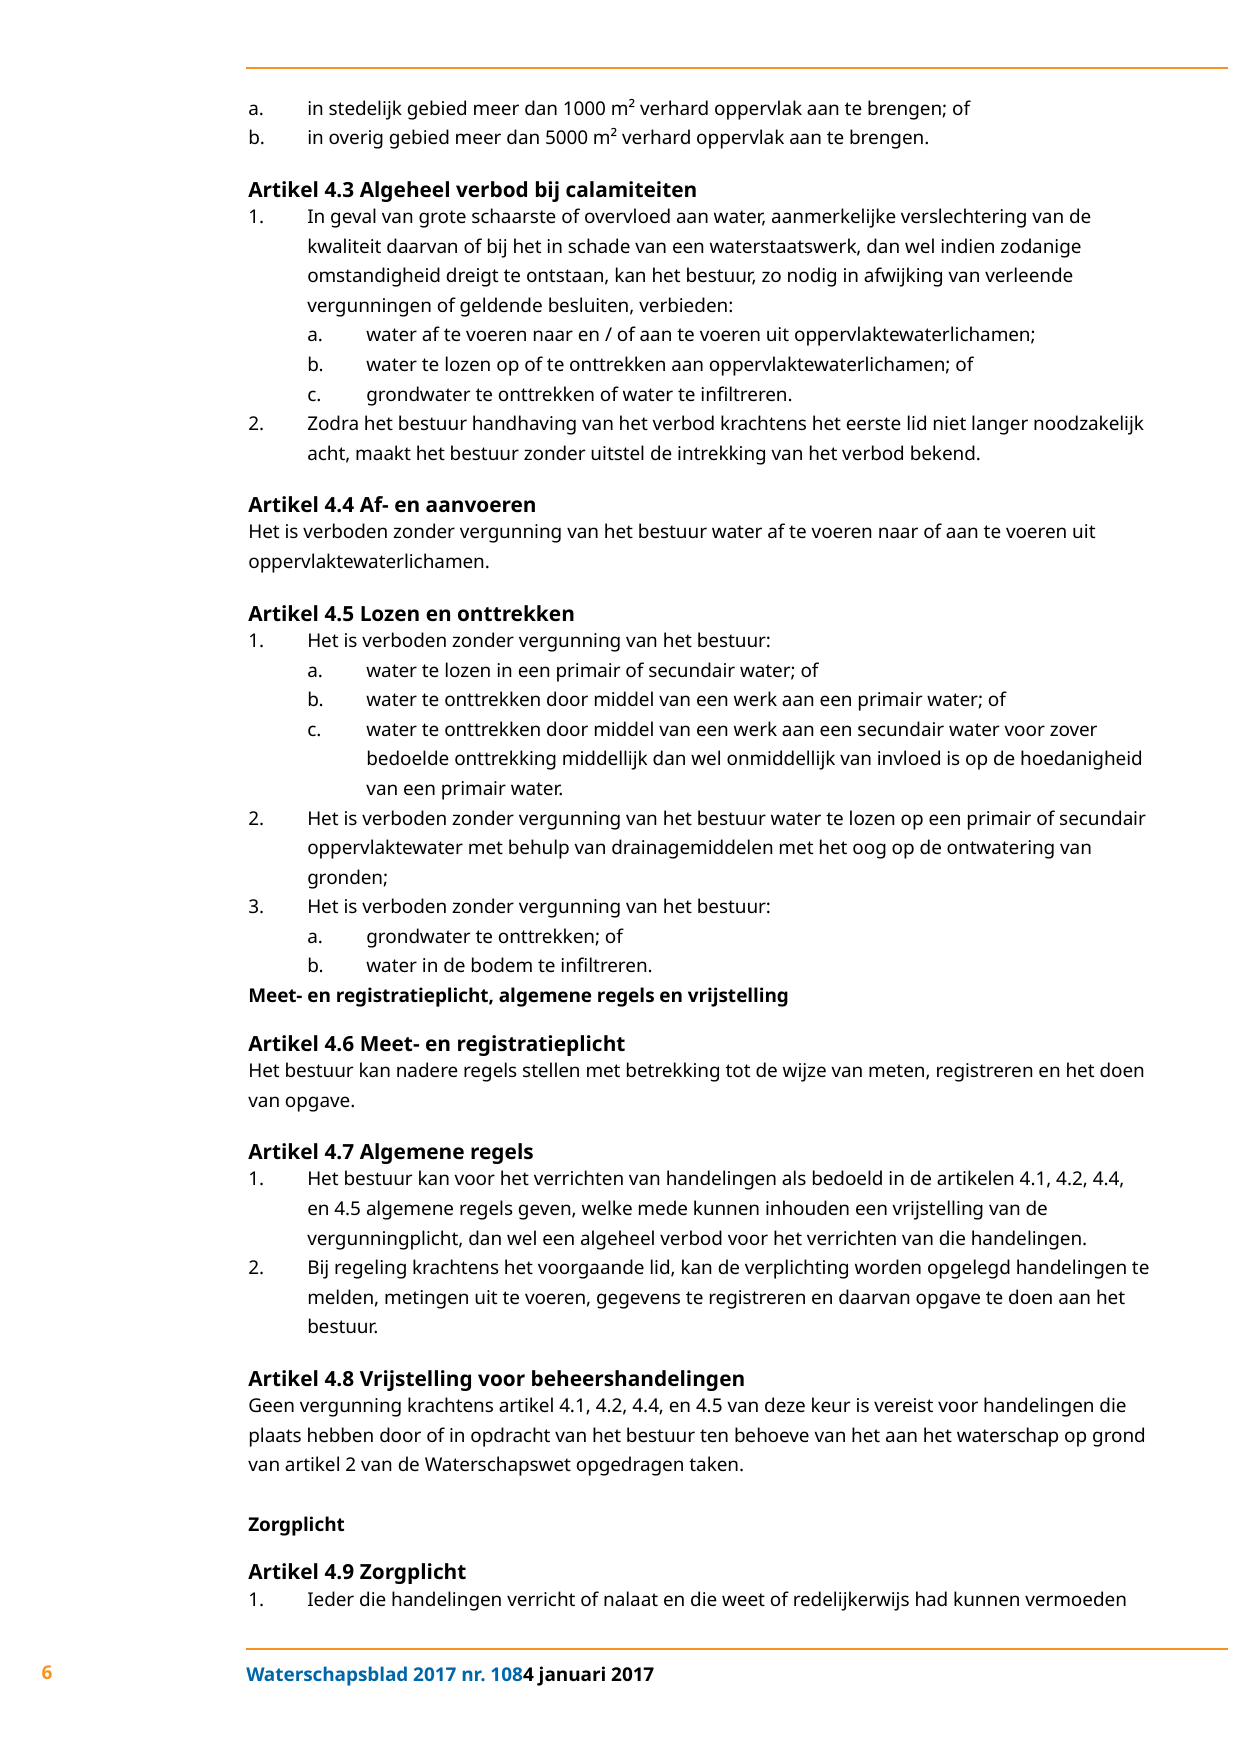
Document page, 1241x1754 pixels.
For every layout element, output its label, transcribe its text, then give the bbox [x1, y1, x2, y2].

text Artikel 4.4 Af- en aanvoeren [248, 490, 1152, 519]
text Het bestuur kan nadere regels stellen met betrekking tot de wijze van meten, registreren en het doen van opgave. [248, 1057, 1152, 1112]
list Het is verboden zonder vergunning van het bestuur water te lozen op een primair of secundair oppervlaktewater met behulp van drainagemiddelen met het oog op de ontwatering van gronden; [248, 805, 1152, 889]
list In geval van grote schaarste of overvloed aan water, aanmerkelijke verslechtering van de kwaliteit daarvan of bij het in schade van een waterstaatswerk, dan wel indien zodanige omstandigheid dreigt te ontstaan, kan het bestuur, zo nodig in afwijking van verleende vergunningen of geldende besluiten, verbieden: [248, 203, 1152, 318]
list Het is verboden zonder vergunning van het bestuur: [248, 893, 1152, 919]
text Artikel 4.5 Lozen en onttrekken [248, 599, 1152, 627]
text Het is verboden zonder vergunning van het bestuur water af te voeren naar of aan te voeren uit oppervlaktewaterlichamen. [248, 519, 1152, 574]
text Artikel 4.9 Zorgplicht [248, 1557, 1152, 1586]
list Het bestuur kan voor het verrichten van handelingen als bedoeld in de artikelen 4.1, 4.2, 4.4, en 4.5 algemene regels geven, welke mede kunnen inhouden een vrijstelling van de vergunningplicht, dan wel een algeheel verbod voor het verrichten van die handelingen. [248, 1166, 1152, 1251]
text Artikel 4.6 Meet- en registratieplicht [248, 1029, 1152, 1057]
list in stedelijk gebied meer dan 1000 m² verhard oppervlak aan te brengen; of [248, 95, 1152, 121]
list Bij regeling krachtens het voorgaande lid, kan de verplichting worden opgelegd handelingen te melden, metingen uit te voeren, gegevens te registreren en daarvan opgave te doen aan het bestuur. [248, 1254, 1152, 1339]
list grondwater te onttrekken of water te infiltreren. [307, 381, 1152, 406]
list Ieder die handelingen verricht of nalaat en die weet of redelijkerwijs had kunnen vermoeden [248, 1586, 1152, 1611]
list water te onttrekken door middel van een werk aan een secundair water voor zover bedoelde onttrekking middellijk dan wel onmiddellijk van invloed is op de hoedanigheid van een primair water. [307, 716, 1152, 801]
text Artikel 4.7 Algemene regels [248, 1137, 1152, 1166]
list water te lozen in een primair of secundair water; of [307, 657, 1152, 682]
picture [41, 47, 231, 172]
list Het is verboden zonder vergunning van het bestuur: [248, 627, 1152, 653]
list water te lozen op of te onttrekken aan oppervlaktewaterlichamen; of [307, 351, 1152, 377]
text Zorgplicht [248, 1511, 1152, 1536]
list water af te voeren naar en / of aan te voeren uit oppervlaktewaterlichamen; [307, 322, 1152, 347]
text Meet- en registratieplicht, algemene regels en vrijstelling [248, 982, 1152, 1008]
text Geen vergunning krachtens artikel 4.1, 4.2, 4.4, en 4.5 van deze keur is vereist voor handelingen die plaats hebben door of in opdracht van het bestuur ten behoeve van het aan het waterschap op grond van artikel 2 van de Waterschapswet opgedragen taken. [248, 1392, 1152, 1477]
text Artikel 4.3 Algeheel verbod bij calamiteiten [248, 175, 1152, 203]
text Artikel 4.8 Vrijstelling voor beheershandelingen [248, 1364, 1152, 1392]
list grondwater te onttrekken; of [307, 923, 1152, 949]
list in overig gebied meer dan 5000 m² verhard oppervlak aan te brengen. [248, 124, 1152, 150]
list water te onttrekken door middel van een werk aan een primair water; of [307, 686, 1152, 712]
list Zodra het bestuur handhaving van het verbod krachtens het eerste lid niet langer noodzakelijk acht, maakt het bestuur zonder uitstel de intrekking van het verbod bekend. [248, 410, 1152, 466]
list water in de bodem te infiltreren. [307, 953, 1152, 978]
